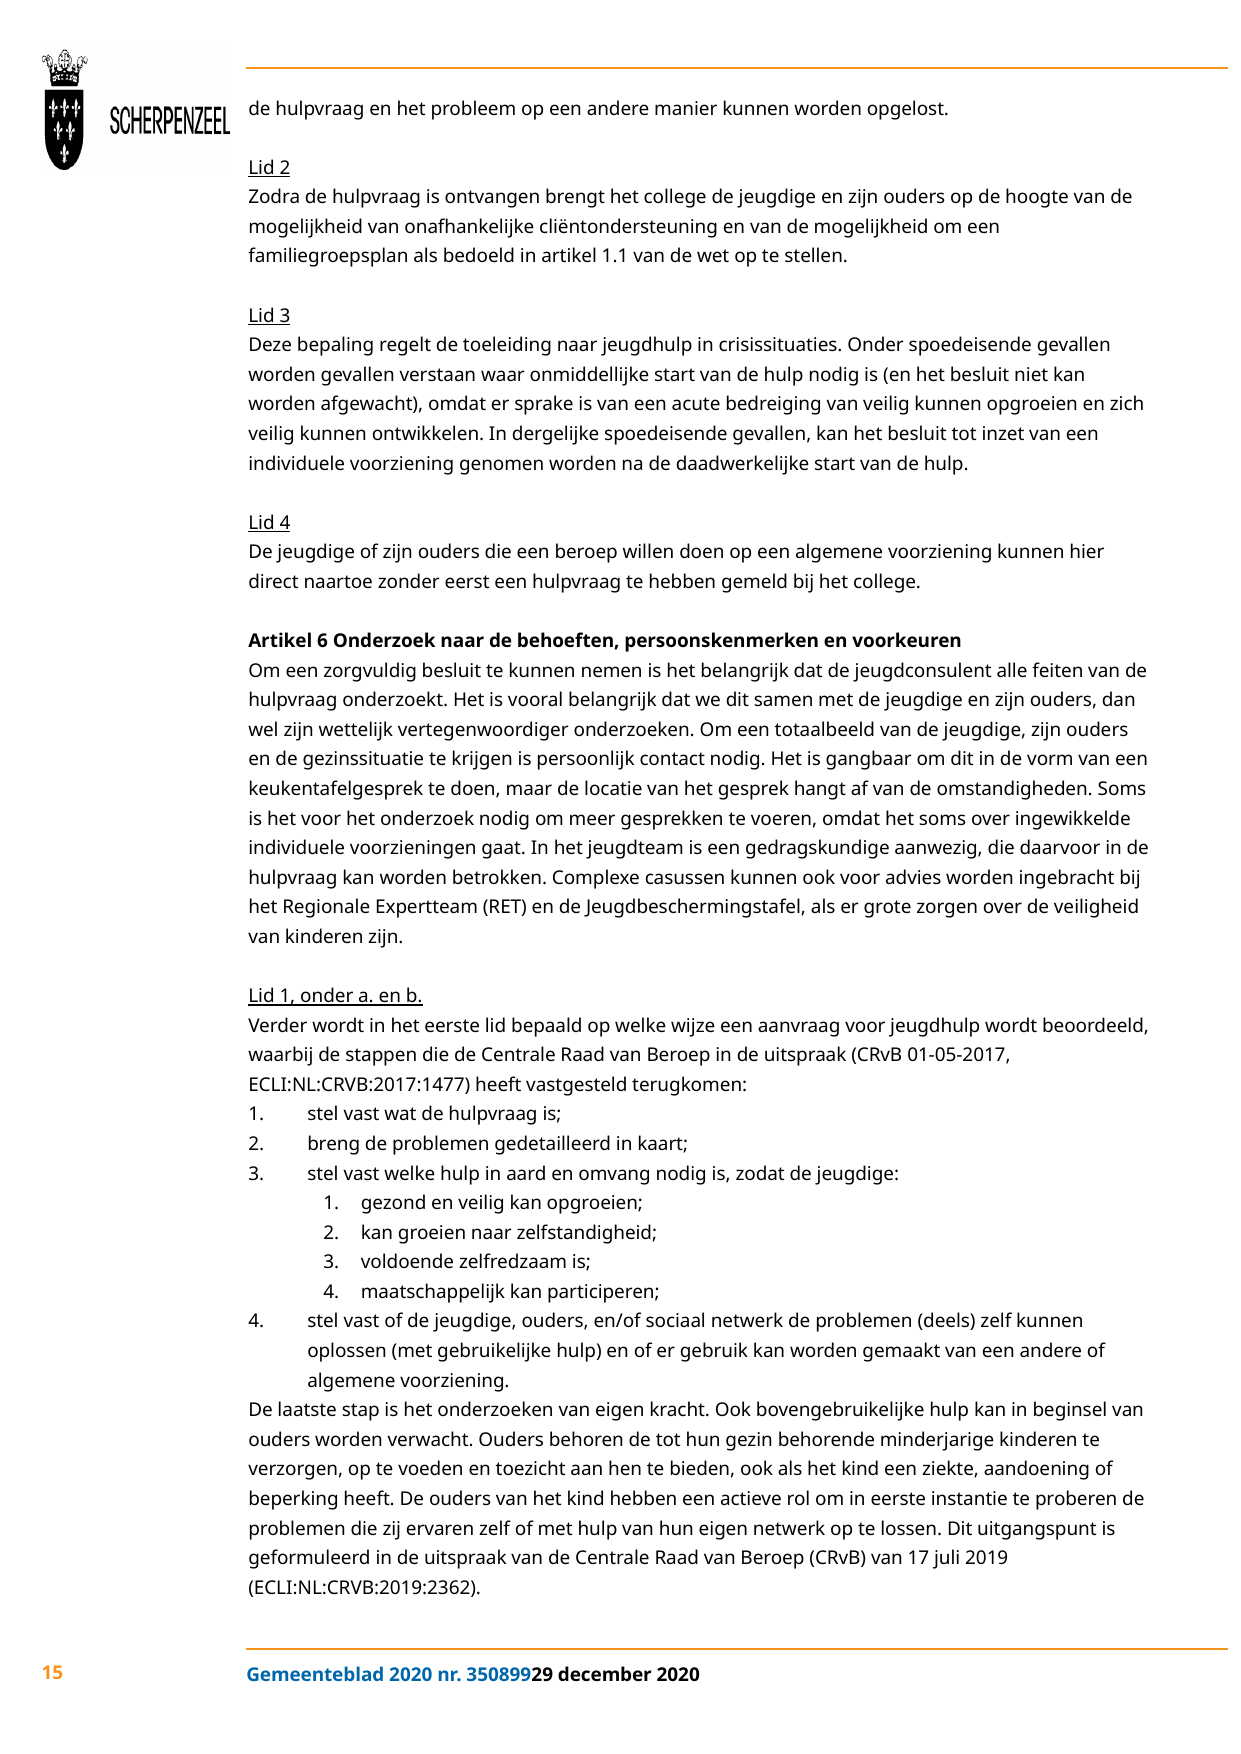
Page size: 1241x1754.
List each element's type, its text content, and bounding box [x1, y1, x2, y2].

text Zodra de hulpvraag is ontvangen brengt het college de jeugdige en zijn ouders op de hoogte van de mogelijkheid van onafhankelijke cliëntondersteuning en van de mogelijkheid om een familiegroepsplan als bedoeld in artikel 1.1 van de wet op te stellen. [248, 183, 1152, 268]
list kan groeien naar zelfstandigheid; [323, 1219, 1152, 1245]
list breng de problemen gedetailleerd in kaart; [248, 1130, 1152, 1156]
text Artikel 6 Onderzoek naar de behoeften, persoonskenmerken en voorkeuren [248, 627, 1152, 653]
text Lid 4 [248, 509, 1152, 535]
list voldoende zelfredzaam is; [323, 1248, 1152, 1274]
picture [41, 47, 231, 172]
list stel vast wat de hulpvraag is; [248, 1101, 1152, 1126]
text De jeugdige of zijn ouders die een beroep willen doen op een algemene voorziening kunnen hier direct naartoe zonder eerst een hulpvraag te hebben gemeld bij het college. [248, 538, 1152, 594]
text Lid 2 [248, 154, 1152, 180]
list maatschappelijk kan participeren; [323, 1278, 1152, 1304]
text Lid 3 [248, 302, 1152, 328]
text Lid 1, onder a. en b. [248, 982, 1152, 1008]
list gezond en veilig kan opgroeien; [323, 1189, 1152, 1215]
list stel vast welke hulp in aard en omvang nodig is, zodat de jeugdige: [248, 1160, 1152, 1186]
text De laatste stap is het onderzoeken van eigen kracht. Ook bovengebruikelijke hulp kan in beginsel van ouders worden verwacht. Ouders behoren de tot hun gezin behorende minderjarige kinderen te verzorgen, op te voeden en toezicht aan hen te bieden, ook als het kind een ziekte, aandoening of beperking heeft. De ouders van het kind hebben een actieve rol om in eerste instantie te proberen de problemen die zij ervaren zelf of met hulp van hun eigen netwerk op te lossen. Dit uitgangspunt is geformuleerd in de uitspraak van de Centrale Raad van Beroep (CRvB) van 17 juli 2019 (ECLI:NL:CRVB:2019:2362). [248, 1396, 1152, 1600]
list stel vast of de jeugdige, ouders, en/of sociaal netwerk de problemen (deels) zelf kunnen oplossen (met gebruikelijke hulp) en of er gebruik kan worden gemaakt van een andere of algemene voorziening. [248, 1308, 1152, 1393]
text de hulpvraag en het probleem op een andere manier kunnen worden opgelost. [248, 95, 1152, 121]
text Verder wordt in het eerste lid bepaald op welke wijze een aanvraag voor jeugdhulp wordt beoordeeld, waarbij de stappen die de Centrale Raad van Beroep in de uitspraak (CRvB 01-05-2017, ECLI:NL:CRVB:2017:1477) heeft vastgesteld terugkomen: [248, 1012, 1152, 1097]
text Deze bepaling regelt de toeleiding naar jeugdhulp in crisissituaties. Onder spoedeisende gevallen worden gevallen verstaan waar onmiddellijke start van de hulp nodig is (en het besluit niet kan worden afgewacht), omdat er sprake is van een acute bedreiging van veilig kunnen opgroeien en zich veilig kunnen ontwikkelen. In dergelijke spoedeisende gevallen, kan het besluit tot inzet van een individuele voorziening genomen worden na de daadwerkelijke start van de hulp. [248, 331, 1152, 476]
text Om een zorgvuldig besluit te kunnen nemen is het belangrijk dat de jeugdconsulent alle feiten van de hulpvraag onderzoekt. Het is vooral belangrijk dat we dit samen met de jeugdige en zijn ouders, dan wel zijn wettelijk vertegenwoordiger onderzoeken. Om een totaalbeeld van de jeugdige, zijn ouders en de gezinssituatie te krijgen is persoonlijk contact nodig. Het is gangbaar om dit in de vorm van een keukentafelgesprek te doen, maar de locatie van het gesprek hangt af van de omstandigheden. Soms is het voor het onderzoek nodig om meer gesprekken te voeren, omdat het soms over ingewikkelde individuele voorzieningen gaat. In het jeugdteam is een gedragskundige aanwezig, die daarvoor in de hulpvraag kan worden betrokken. Complexe casussen kunnen ook voor advies worden ingebracht bij het Regionale Expertteam (RET) en de Jeugdbeschermingstafel, als er grote zorgen over de veiligheid van kinderen zijn. [248, 657, 1152, 949]
